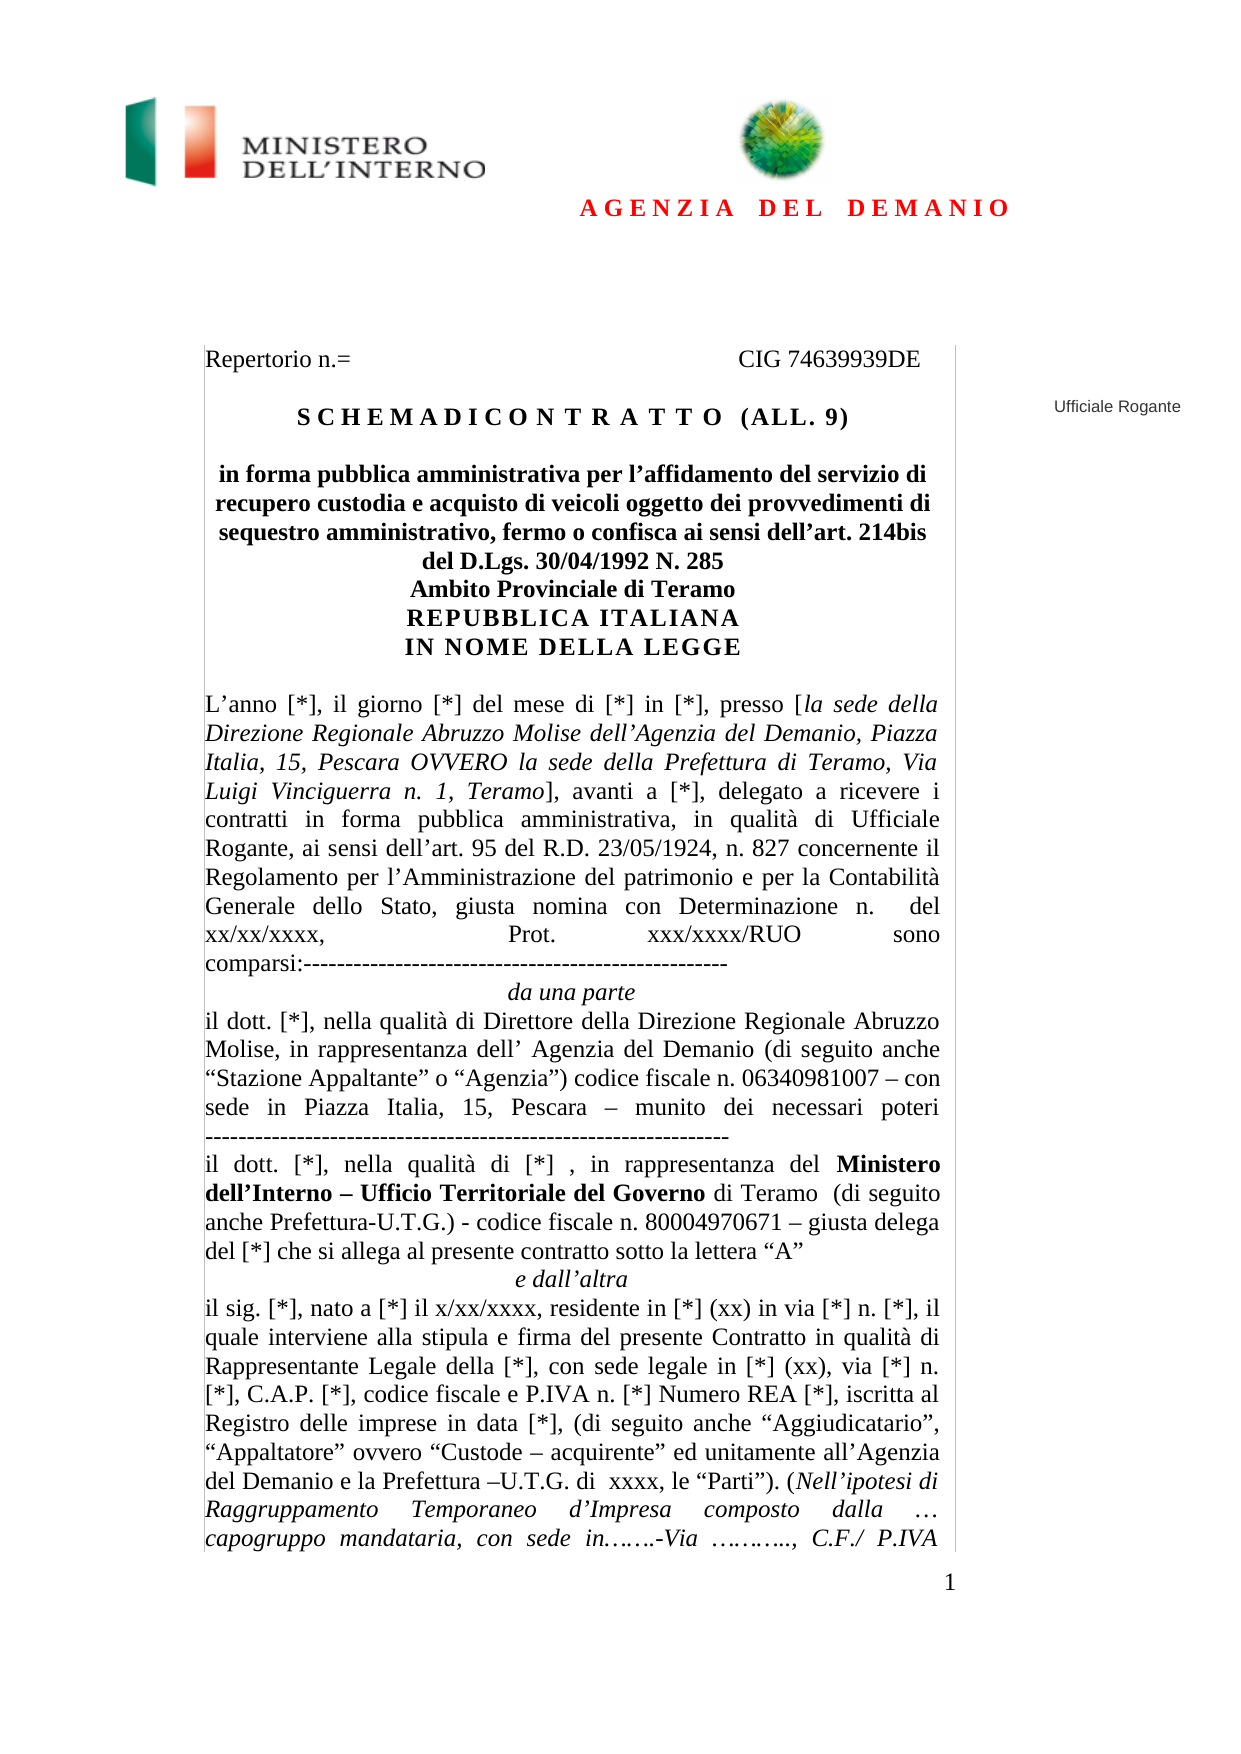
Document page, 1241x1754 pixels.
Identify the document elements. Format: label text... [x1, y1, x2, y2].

text in forma pubblica amministrativa per l’affidamento del servizio di recupero custodia e acquisto di veicoli oggetto dei provvedimenti di sequestro amministrativo, fermo o confisca ai sensi dell’art. 214bis del D.Lgs. 30/04/1992 N. 285 [205, 459, 955, 574]
text IN NOME DELLA LEGGE [205, 632, 955, 661]
text il sig. [*], nato a [*] il x/xx/xxxx, residente in [*] (xx) in via [*] n. [*], il quale interviene alla stipula e firma del presente Contratto in qualità di Rappresentante Legale della [*], con sede legale in [*] (xx), via [*] n. [*], C.A.P. [*], codice fiscale e P.IVA n. [*] Numero REA [*], iscritta al Registro delle imprese in data [*], (di seguito anche “Aggiudicatario”, “Appaltatore” ovvero “Custode – acquirente” ed unitamente all’Agenzia del Demanio e la Prefettura –U.T.G. di xxxx, le “Parti”). (Nell’ipotesi di Raggruppamento Temporaneo d’Impresa composto dalla … capogruppo mandataria, con sede in…….-Via ……….., C.F./ P.IVA [205, 1293, 955, 1552]
text Ufficiale Rogante [1025, 397, 1210, 416]
text da una parte [205, 977, 955, 1006]
text il dott. [*], nella qualità di Direttore della Direzione Regionale Abruzzo Molise, in rappresentanza dell’ Agenzia del Demanio (di seguito anche “Stazione Appaltante” o “Agenzia”) codice fiscale n. 06340981007 – con sede in Piazza Italia, 15, Pescara – munito dei necessari poteri --------------------------------------------------------------- [205, 1006, 955, 1149]
text e dall’altra [205, 1264, 955, 1293]
text Repertorio n.= CIG 74639939DE [204, 344, 955, 373]
text S C H E M A D I C O N T R A T T O (ALL. 9) [205, 402, 955, 431]
text [996, 370, 1240, 496]
text REPUBBLICA ITALIANA [205, 603, 955, 632]
text Ambito Provinciale di Teramo [205, 574, 955, 603]
text il dott. [*], nella qualità di [*] , in rappresentanza del Ministero dell’Interno – Ufficio Territoriale del Governo di Teramo (di seguito anche Prefettura-U.T.G.) - codice fiscale n. 80004970671 – giusta delega del [*] che si allega al presente contratto sotto la lettera “A” [205, 1149, 955, 1264]
text L’anno [*], il giorno [*] del mese di [*] in [*], presso [la sede della Direzione Regionale Abruzzo Molise dell’Agenzia del Demanio, Piazza Italia, 15, Pescara OVVERO la sede della Prefettura di Teramo, Via Luigi Vinciguerra n. 1, Teramo], avanti a [*], delegato a ricevere i contratti in forma pubblica amministrativa, in qualità di Ufficiale Rogante, ai sensi dell’art. 95 del R.D. 23/05/1924, n. 827 concernente il Regolamento per l’Amministrazione del patrimonio e per la Contabilità Generale dello Stato, giusta nomina con Determinazione n. del xx/xx/xxxx, Prot. xxx/xxxx/RUO sono comparsi:--------------------------------------------------- [205, 689, 955, 977]
